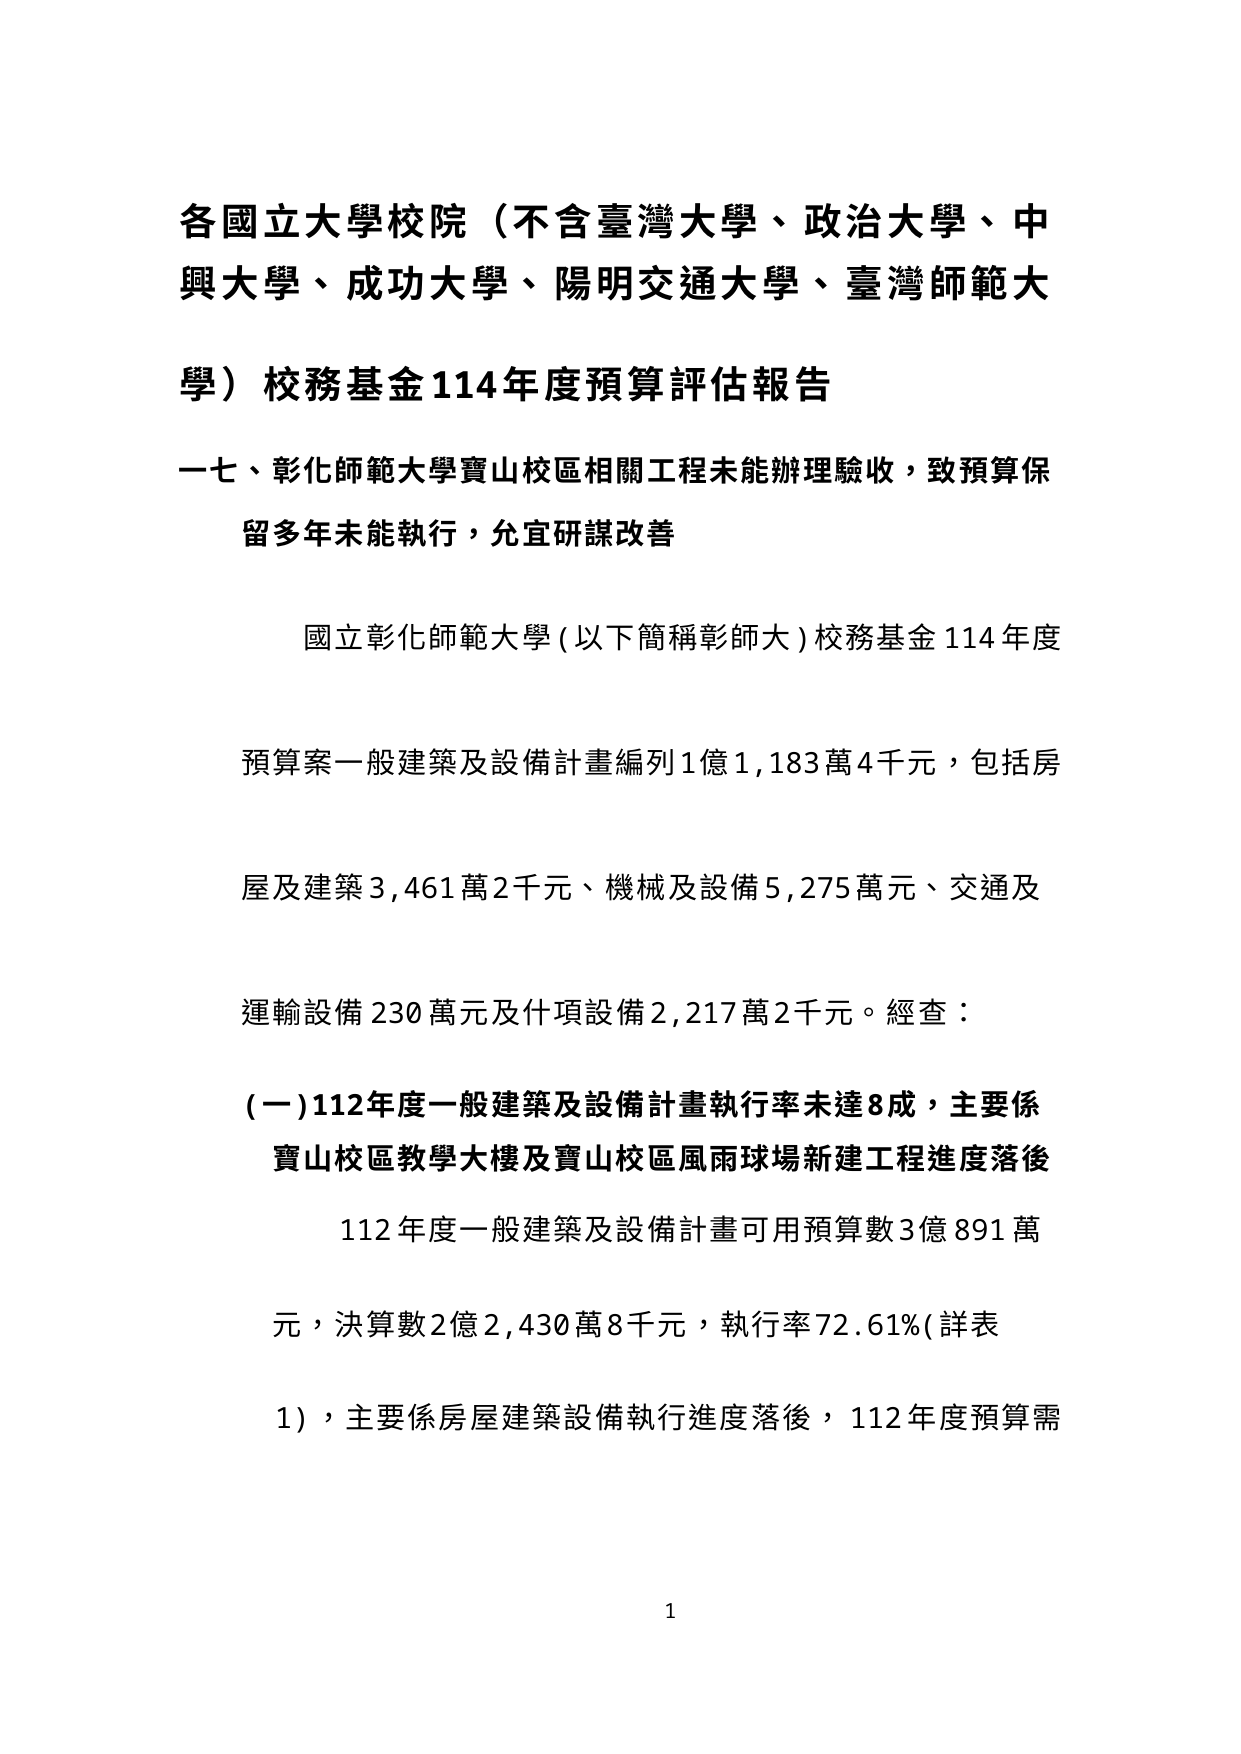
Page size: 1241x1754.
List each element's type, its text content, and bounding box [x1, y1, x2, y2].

text 國立彰化師範大學(以下簡稱彰師大)校務基金114年度預算案一般建築及設備計畫編列1億1,183萬4千元，包括房屋及建築3,461萬2千元、機械及設備5,275萬元、交通及運輸設備230萬元及什項設備2,217萬2千元。經查： [236, 552, 1063, 1052]
text 112年度一般建築及設備計畫可用預算數3億891萬元，決算數2億2,430萬8千元，執行率72.61%(詳表1)，主要係房屋建築設備執行進度落後，112年度預算需保留3,729萬2千元，原因如下： [266, 1177, 1063, 1427]
text 各國立大學校院（不含臺灣大學、政治大學、中興大學、成功大學、陽明交通大學、臺灣師範大學）校務基金114年度預算評估報告 [177, 177, 1063, 427]
text 一七、彰化師範大學寶山校區相關工程未能辦理驗收，致預算保留多年未能執行，允宜研謀改善 [177, 427, 1063, 552]
text (一)112年度一般建築及設備計畫執行率未達8成，主要係寶山校區教學大樓及寶山校區風雨球場新建工程進度落後 [236, 1052, 1063, 1177]
